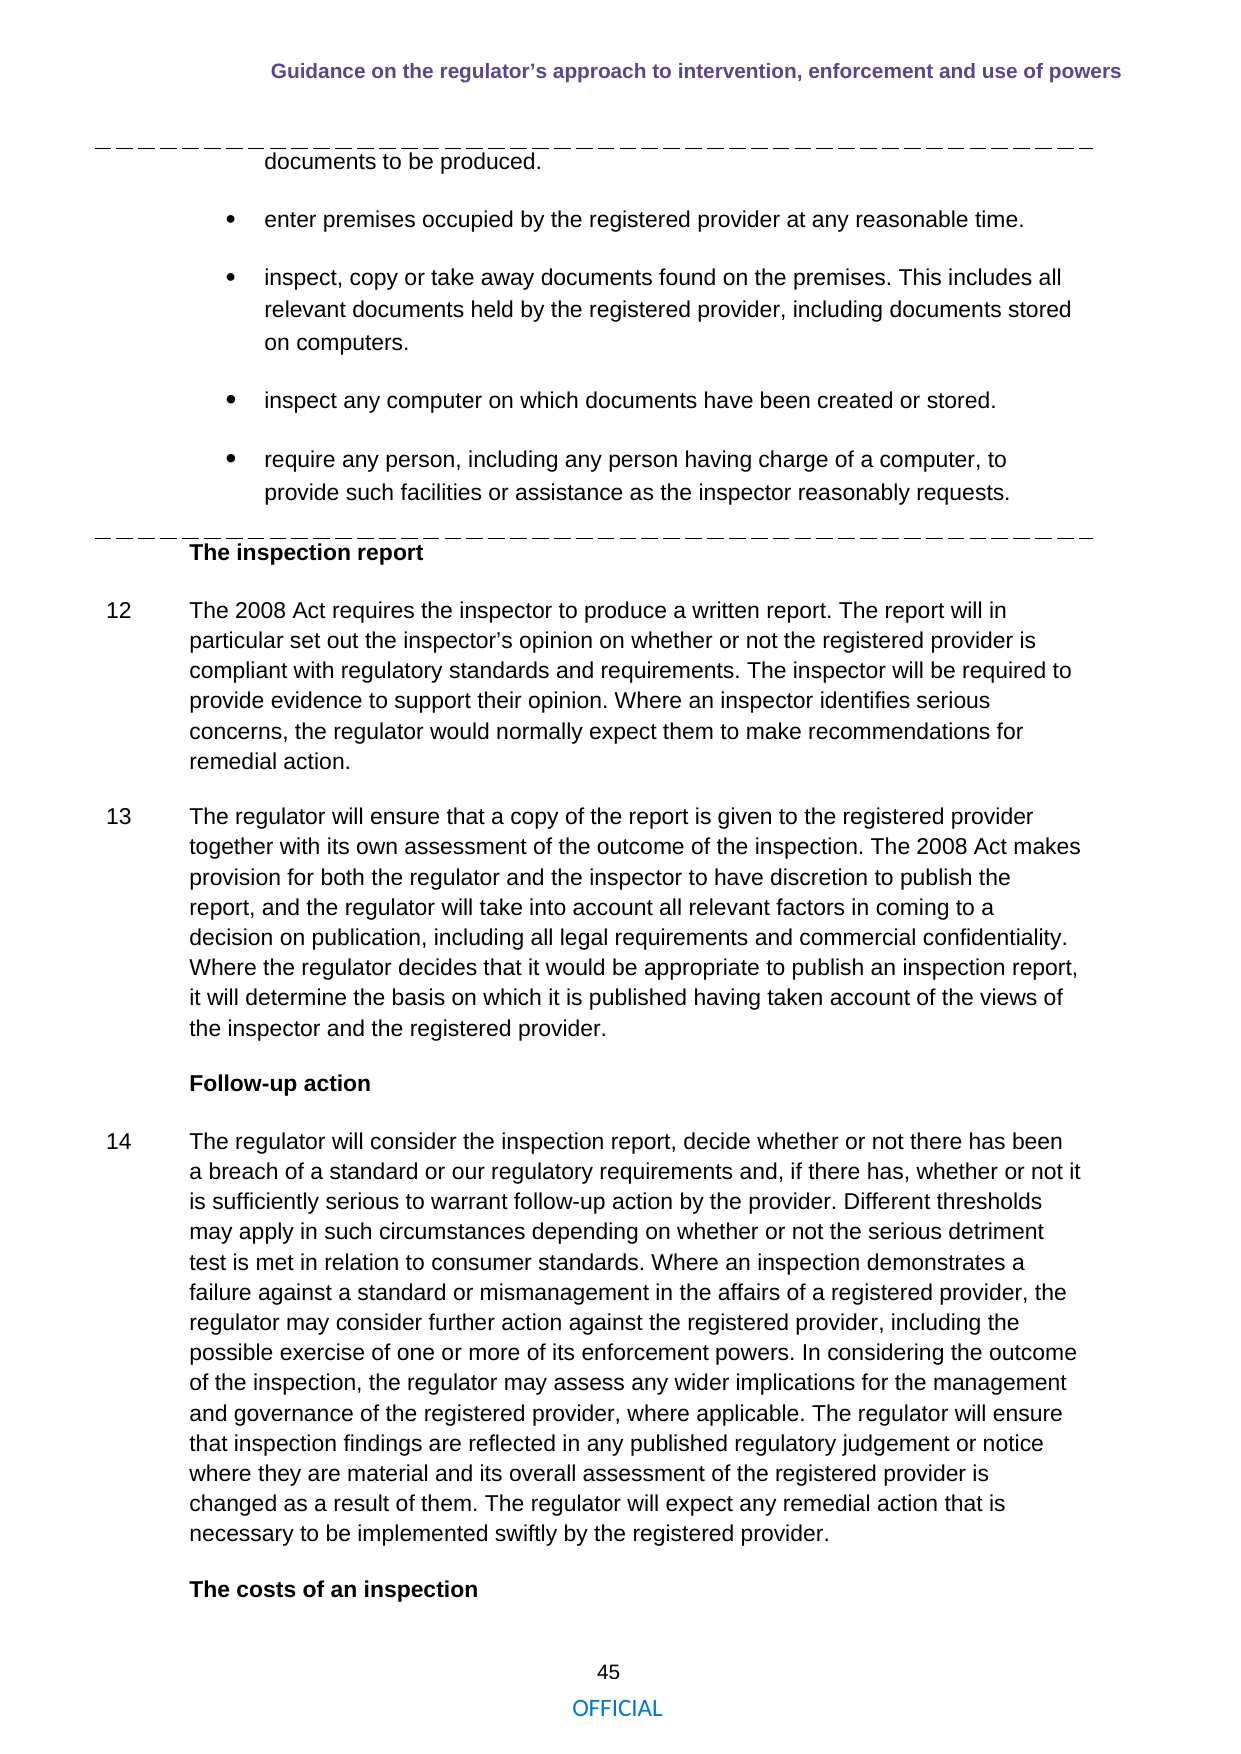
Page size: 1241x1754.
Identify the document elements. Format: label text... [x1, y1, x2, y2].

table_cell [1093, 1576, 1122, 1634]
table_cell The regulator will ensure that a copy of the report is given to the registered provider together with its own assessment of the outcome of the inspection. The 2008 Act makes provision for both the regulator and the inspector to have discretion to publish the report, and the regulator will take into account all relevant factors in coming to a decision on publication, including all legal requirements and commercial confidentiality. Where the regulator decides that it would be appropriate to publish an inspection report, it will determine the basis on which it is published having taken account of the views of the inspector and the registered provider. [178, 803, 1093, 1070]
table_cell [1093, 597, 1122, 803]
table_cell The costs of an inspection [178, 1576, 1093, 1634]
table_cell [95, 148, 178, 538]
table_cell The regulator will consider the inspection report, decide whether or not there has been a breach of a standard or our regulatory requirements and, if there has, whether or not it is sufficiently serious to warrant follow-up action by the provider. Different thresholds may apply in such circumstances depending on whether or not the serious detriment test is met in relation to consumer standards. Where an inspection demonstrates a failure against a standard or mismanagement in the affairs of a registered provider, the regulator may consider further action against the registered provider, including the possible exercise of one or more of its enforcement powers. In considering the outcome of the inspection, the regulator may assess any wider implications for the management and governance of the registered provider, where applicable. The regulator will ensure that inspection findings are reflected in any published regulatory judgement or notice where they are material and its overall assessment of the registered provider is changed as a result of them. The regulator will expect any remedial action that is necessary to be implemented swiftly by the registered provider. [178, 1128, 1093, 1576]
table_cell 14 [95, 1128, 178, 1576]
table_cell [95, 1070, 178, 1128]
table_cell Follow-up action [178, 1070, 1093, 1128]
table_cell The inspection report [178, 538, 1093, 597]
table_cell [1093, 1128, 1122, 1576]
table_cell [1093, 1070, 1122, 1128]
table_cell [1093, 538, 1122, 597]
table_cell documents to be produced. enter premises occupied by the registered provider at any reasonable time. inspect, copy or take away documents found on the premises. This includes all relevant documents held by the registered provider, including documents stored on computers. inspect any computer on which documents have been created or stored. require any person, including any person having charge of a computer, to provide such facilities or assistance as the inspector reasonably requests. [178, 148, 1093, 538]
table_cell [95, 1576, 178, 1634]
table_cell [95, 538, 178, 597]
table_cell [1093, 148, 1122, 538]
table_cell [1093, 803, 1122, 1070]
table_cell The 2008 Act requires the inspector to produce a written report. The report will in particular set out the inspector’s opinion on whether or not the registered provider is compliant with regulatory standards and requirements. The inspector will be required to provide evidence to support their opinion. Where an inspector identifies serious concerns, the regulator would normally expect them to make recommendations for remedial action. [178, 597, 1093, 803]
table_cell 13 [95, 803, 178, 1070]
table_cell 12 [95, 597, 178, 803]
